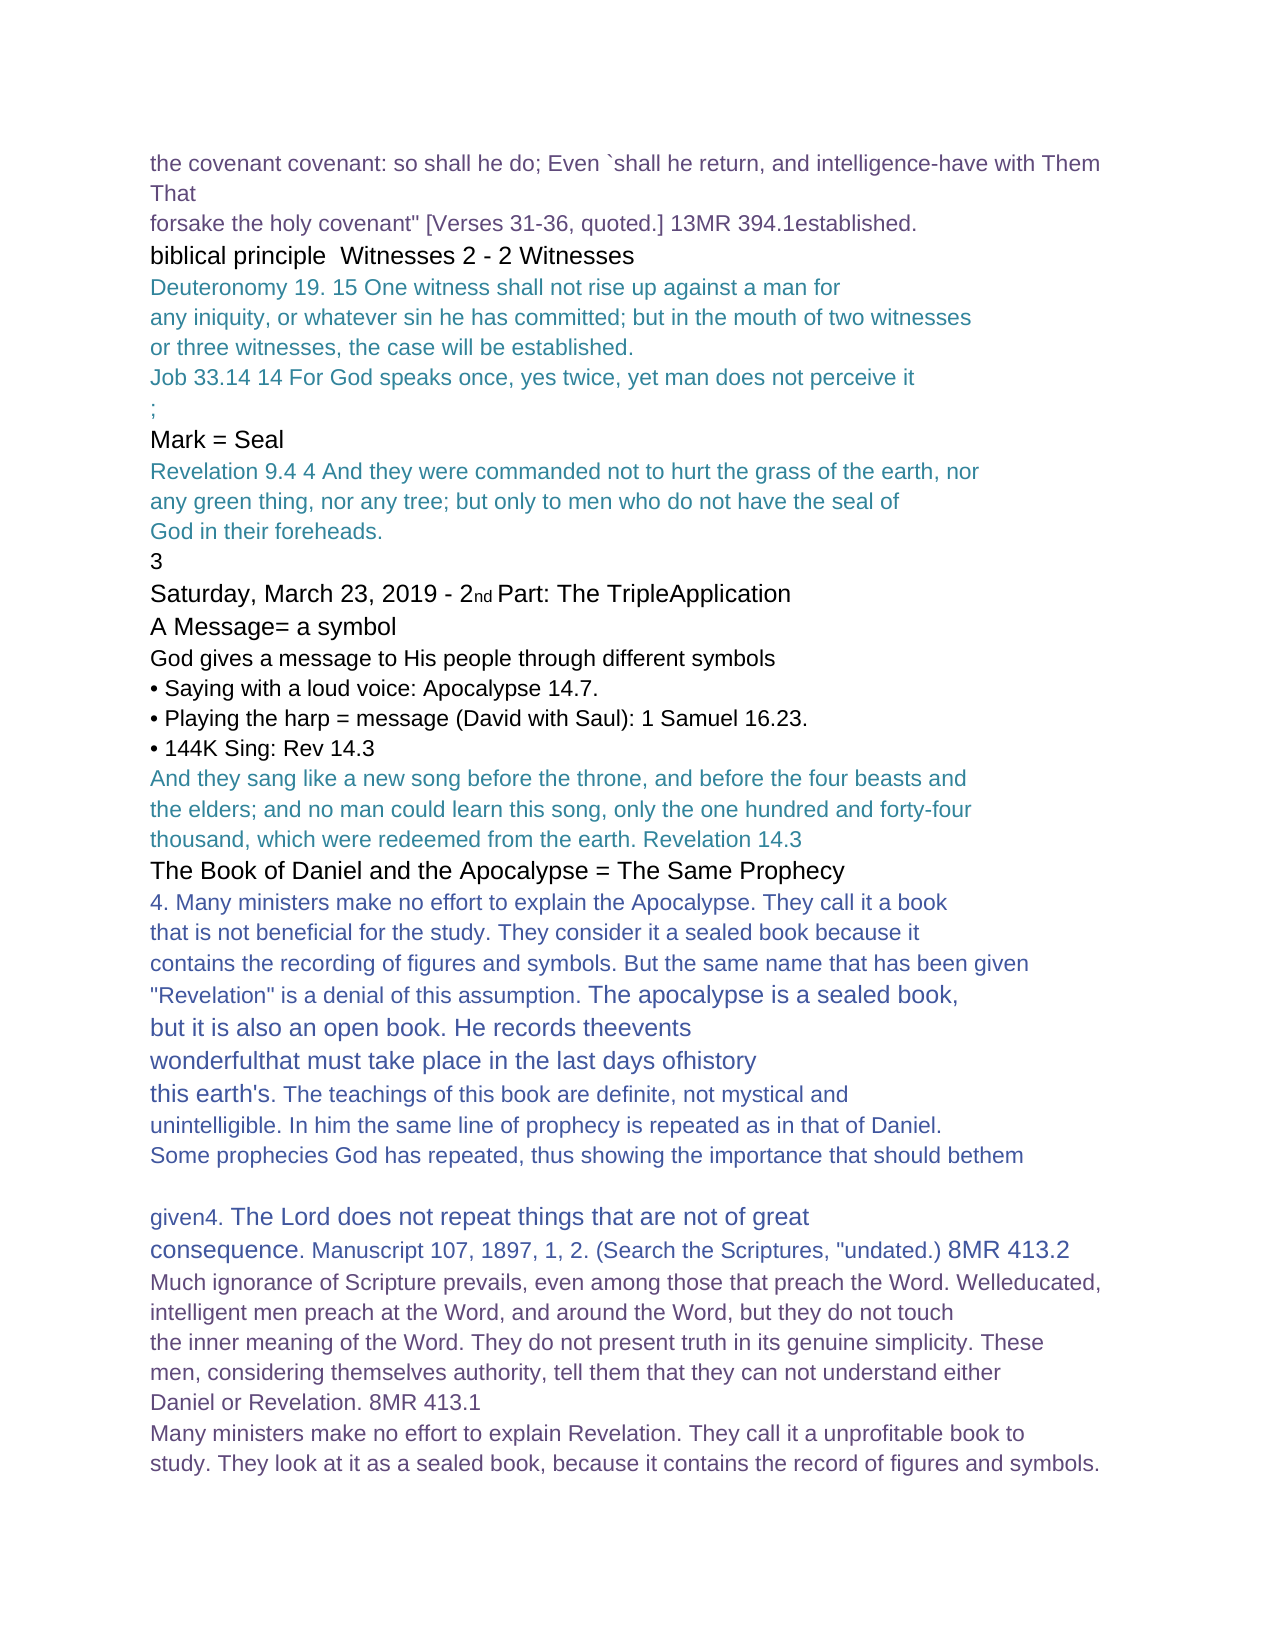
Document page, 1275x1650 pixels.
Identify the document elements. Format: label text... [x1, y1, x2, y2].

text • Saying with a loud voice: Apocalypse 14.7. [150, 675, 1125, 701]
text "Revelation" is a denial of this assumption. The apocalypse is a sealed book, [150, 980, 1125, 1008]
text Many ministers make no effort to explain Revelation. They call it a unprofitable book to [150, 1419, 1125, 1446]
text Much ignorance of Scripture prevails, even among those that preach the Word. Welleducated, intelligent men preach at the Word, and around the Word, but they do not touch [150, 1268, 1125, 1325]
text contains the recording of figures and symbols. But the same name that has been given [150, 949, 1125, 976]
text Mark = Seal [150, 425, 1125, 453]
text Job 33.14 14 For God speaks once, yes twice, yet man does not perceive it [150, 364, 1125, 391]
text men, considering themselves authority, tell them that they can not understand either [150, 1359, 1125, 1385]
text A Message= a symbol [150, 612, 1125, 640]
text Some prophecies God has repeated, thus showing the importance that should bethem [150, 1142, 1125, 1168]
text ; [150, 394, 1125, 421]
text unintelligible. In him the same line of prophecy is repeated as in that of Daniel. [150, 1112, 1125, 1138]
text And they sang like a new song before the throne, and before the four beasts and [150, 765, 1125, 792]
text or three witnesses, the case will be established. [150, 334, 1125, 360]
text Revelation 9.4 4 And they were commanded not to hurt the grass of the earth, nor [150, 458, 1125, 484]
text God gives a message to His people through different symbols [150, 644, 1125, 671]
text biblical principle Witnesses 2 - 2 Witnesses [150, 241, 1125, 269]
text The Book of Daniel and the Apocalypse = The Same Prophecy [150, 856, 1125, 885]
text 4. Many ministers make no effort to explain the Apocalypse. They call it a book [150, 889, 1125, 915]
text 3 [150, 548, 1125, 575]
text • Playing the harp = message (David with Saul): 1 Samuel 16.23. [150, 705, 1125, 731]
text wonderfulthat must take place in the last days ofhistory [150, 1046, 1125, 1074]
text the elders; and no man could learn this song, only the one hundred and forty-four [150, 796, 1125, 822]
text Daniel or Revelation. 8MR 413.1 [150, 1389, 1125, 1416]
text • 144K Sing: Rev 14.3 [150, 735, 1125, 762]
text any green thing, nor any tree; but only to men who do not have the seal of [150, 488, 1125, 514]
text any iniquity, or whatever sin he has committed; but in the mouth of two witnesses [150, 304, 1125, 330]
text Deuteronomy 19. 15 One witness shall not rise up against a man for [150, 274, 1125, 300]
text given4. The Lord does not repeat things that are not of great [150, 1202, 1125, 1231]
text God in their foreheads. [150, 518, 1125, 544]
text thousand, which were redeemed from the earth. Revelation 14.3 [150, 826, 1125, 852]
text consequence. Manuscript 107, 1897, 1, 2. (Search the Scriptures, "undated.) 8MR 413.2 [150, 1235, 1125, 1264]
text study. They look at it as a sealed book, because it contains the record of figures and symbols. [150, 1450, 1125, 1476]
text the inner meaning of the Word. They do not present truth in its genuine simplicity. These [150, 1329, 1125, 1355]
text that is not beneficial for the study. They consider it a sealed book because it [150, 919, 1125, 946]
text Saturday, March 23, 2019 - 2nd Part: The TripleApplication [150, 578, 1125, 607]
text this earth's. The teachings of this book are definite, not mystical and [150, 1079, 1125, 1107]
text forsake the holy covenant" [Verses 31-36, quoted.] 13MR 394.1established. [150, 210, 1125, 237]
text the covenant covenant: so shall he do; Even `shall he return, and intelligence-have with Them That [150, 150, 1125, 207]
text but it is also an open book. He records theevents [150, 1013, 1125, 1041]
